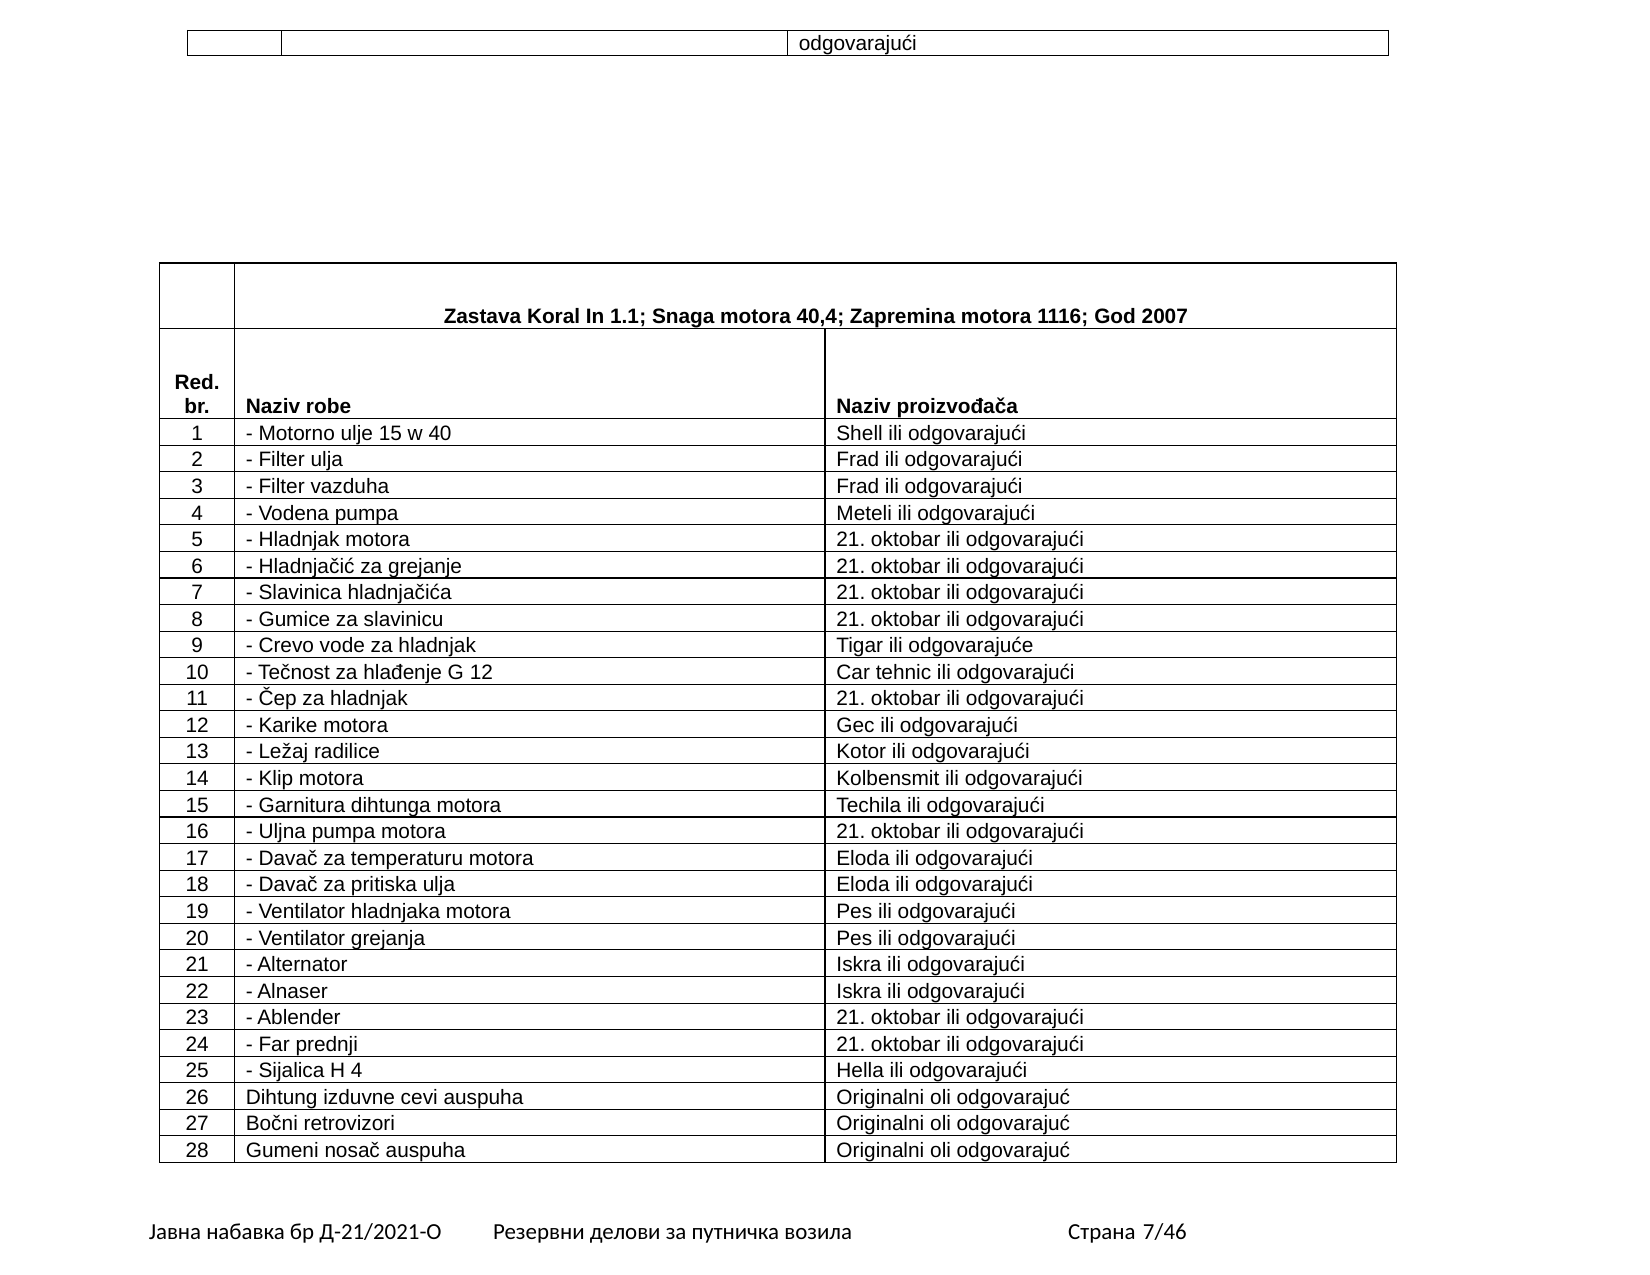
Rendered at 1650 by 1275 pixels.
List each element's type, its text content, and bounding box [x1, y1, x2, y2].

table_cell - Alnaser [235, 977, 824, 1002]
table_cell - Alternator [235, 950, 824, 976]
table_cell 8 [160, 605, 234, 631]
table_cell 26 [160, 1083, 234, 1109]
table_cell Naziv robe [235, 329, 824, 418]
table_cell 2 [160, 446, 234, 471]
table_cell 21. oktobar ili odgovarajući [826, 605, 1396, 631]
table_cell 15 [160, 791, 234, 816]
table_cell 13 [160, 738, 234, 763]
table_cell Hella ili odgovarajući [826, 1057, 1396, 1082]
table_cell 21. oktobar ili odgovarajući [826, 818, 1396, 843]
table_cell 21. oktobar ili odgovarajući [826, 1004, 1396, 1029]
table_cell 3 [160, 472, 234, 498]
table_cell odgovarajući [788, 31, 1388, 55]
table_cell - Davač za temperaturu motora [235, 844, 824, 869]
table_cell [188, 31, 281, 55]
table_cell Dihtung izduvne cevi auspuha [235, 1083, 824, 1109]
table_header [160, 264, 234, 328]
table_cell - Ležaj radilice [235, 738, 824, 763]
table_cell 11 [160, 685, 234, 710]
table_cell - Ablender [235, 1004, 824, 1029]
table_cell Techila ili odgovarajući [826, 791, 1396, 816]
table_cell 24 [160, 1030, 234, 1056]
table_cell - Vodena pumpa [235, 499, 824, 524]
table_cell 5 [160, 525, 234, 551]
table_cell Originalni oli odgovarajuć [826, 1110, 1396, 1135]
table_cell Gec ili odgovarajući [826, 711, 1396, 737]
table_cell [282, 31, 787, 55]
table_cell 16 [160, 818, 234, 843]
table_cell 21. oktobar ili odgovarajući [826, 685, 1396, 710]
table_cell Gumeni nosač auspuha [235, 1136, 824, 1162]
table_cell - Garnitura dihtunga motora [235, 791, 824, 816]
table_cell 22 [160, 977, 234, 1002]
table_cell 28 [160, 1136, 234, 1162]
table_cell - Karike motora [235, 711, 824, 737]
table_cell - Filter vazduha [235, 472, 824, 498]
table_cell - Slavinica hladnjačića [235, 579, 824, 604]
table_cell - Ventilator grejanja [235, 924, 824, 949]
table_cell - Čep za hladnjak [235, 685, 824, 710]
table_cell 12 [160, 711, 234, 737]
table_cell Iskra ili odgovarajući [826, 977, 1396, 1002]
table_cell 10 [160, 658, 234, 684]
table_cell - Crevo vode za hladnjak [235, 632, 824, 657]
table_cell - Sijalica H 4 [235, 1057, 824, 1082]
table_cell Meteli ili odgovarajući [826, 499, 1396, 524]
table_cell - Far prednji [235, 1030, 824, 1056]
table_cell Pes ili odgovarajući [826, 924, 1396, 949]
table_cell Kotor ili odgovarajući [826, 738, 1396, 763]
table_cell Naziv proizvođača [826, 329, 1396, 418]
table_cell Car tehnic ili odgovarajući [826, 658, 1396, 684]
table_cell 7 [160, 579, 234, 604]
table_cell 23 [160, 1004, 234, 1029]
table_cell Tigar ili odgovarajuće [826, 632, 1396, 657]
table_cell 1 [160, 419, 234, 444]
table_cell - Tečnost za hlađenje G 12 [235, 658, 824, 684]
table_cell - Hladnjačić za grejanje [235, 552, 824, 577]
table_cell - Filter ulja [235, 446, 824, 471]
table_cell 6 [160, 552, 234, 577]
table_cell - Uljna pumpa motora [235, 818, 824, 843]
table_cell Shell ili odgovarajući [826, 419, 1396, 444]
table_cell - Davač za pritiska ulja [235, 871, 824, 896]
table_cell 18 [160, 871, 234, 896]
table_header Zastava Koral In 1.1; Snaga motora 40,4; Zapremina motora 1116; God 2007 [235, 264, 1396, 328]
table_cell - Hladnjak motora [235, 525, 824, 551]
table_cell 21. oktobar ili odgovarajući [826, 525, 1396, 551]
table_cell 9 [160, 632, 234, 657]
table_cell - Ventilator hladnjaka motora [235, 897, 824, 923]
table_cell Originalni oli odgovarajuć [826, 1136, 1396, 1162]
table_cell Eloda ili odgovarajući [826, 871, 1396, 896]
table_cell 27 [160, 1110, 234, 1135]
table_cell 21. oktobar ili odgovarajući [826, 552, 1396, 577]
table_cell Iskra ili odgovarajući [826, 950, 1396, 976]
table_cell 21 [160, 950, 234, 976]
table_cell 17 [160, 844, 234, 869]
table_cell Frad ili odgovarajući [826, 446, 1396, 471]
table_cell Red. br. [160, 329, 234, 418]
table_cell Pes ili odgovarajući [826, 897, 1396, 923]
table_cell 25 [160, 1057, 234, 1082]
table_cell - Klip motora [235, 764, 824, 790]
table_cell - Gumice za slavinicu [235, 605, 824, 631]
table_cell 20 [160, 924, 234, 949]
table_cell Originalni oli odgovarajuć [826, 1083, 1396, 1109]
table_cell 21. oktobar ili odgovarajući [826, 1030, 1396, 1056]
table_cell Kolbensmit ili odgovarajući [826, 764, 1396, 790]
table_cell Bočni retrovizori [235, 1110, 824, 1135]
table_cell 21. oktobar ili odgovarajući [826, 579, 1396, 604]
table_cell 14 [160, 764, 234, 790]
table_cell 19 [160, 897, 234, 923]
table_cell Frad ili odgovarajući [826, 472, 1396, 498]
table_cell 4 [160, 499, 234, 524]
table_cell Eloda ili odgovarajući [826, 844, 1396, 869]
table_cell - Motorno ulje 15 w 40 [235, 419, 824, 444]
